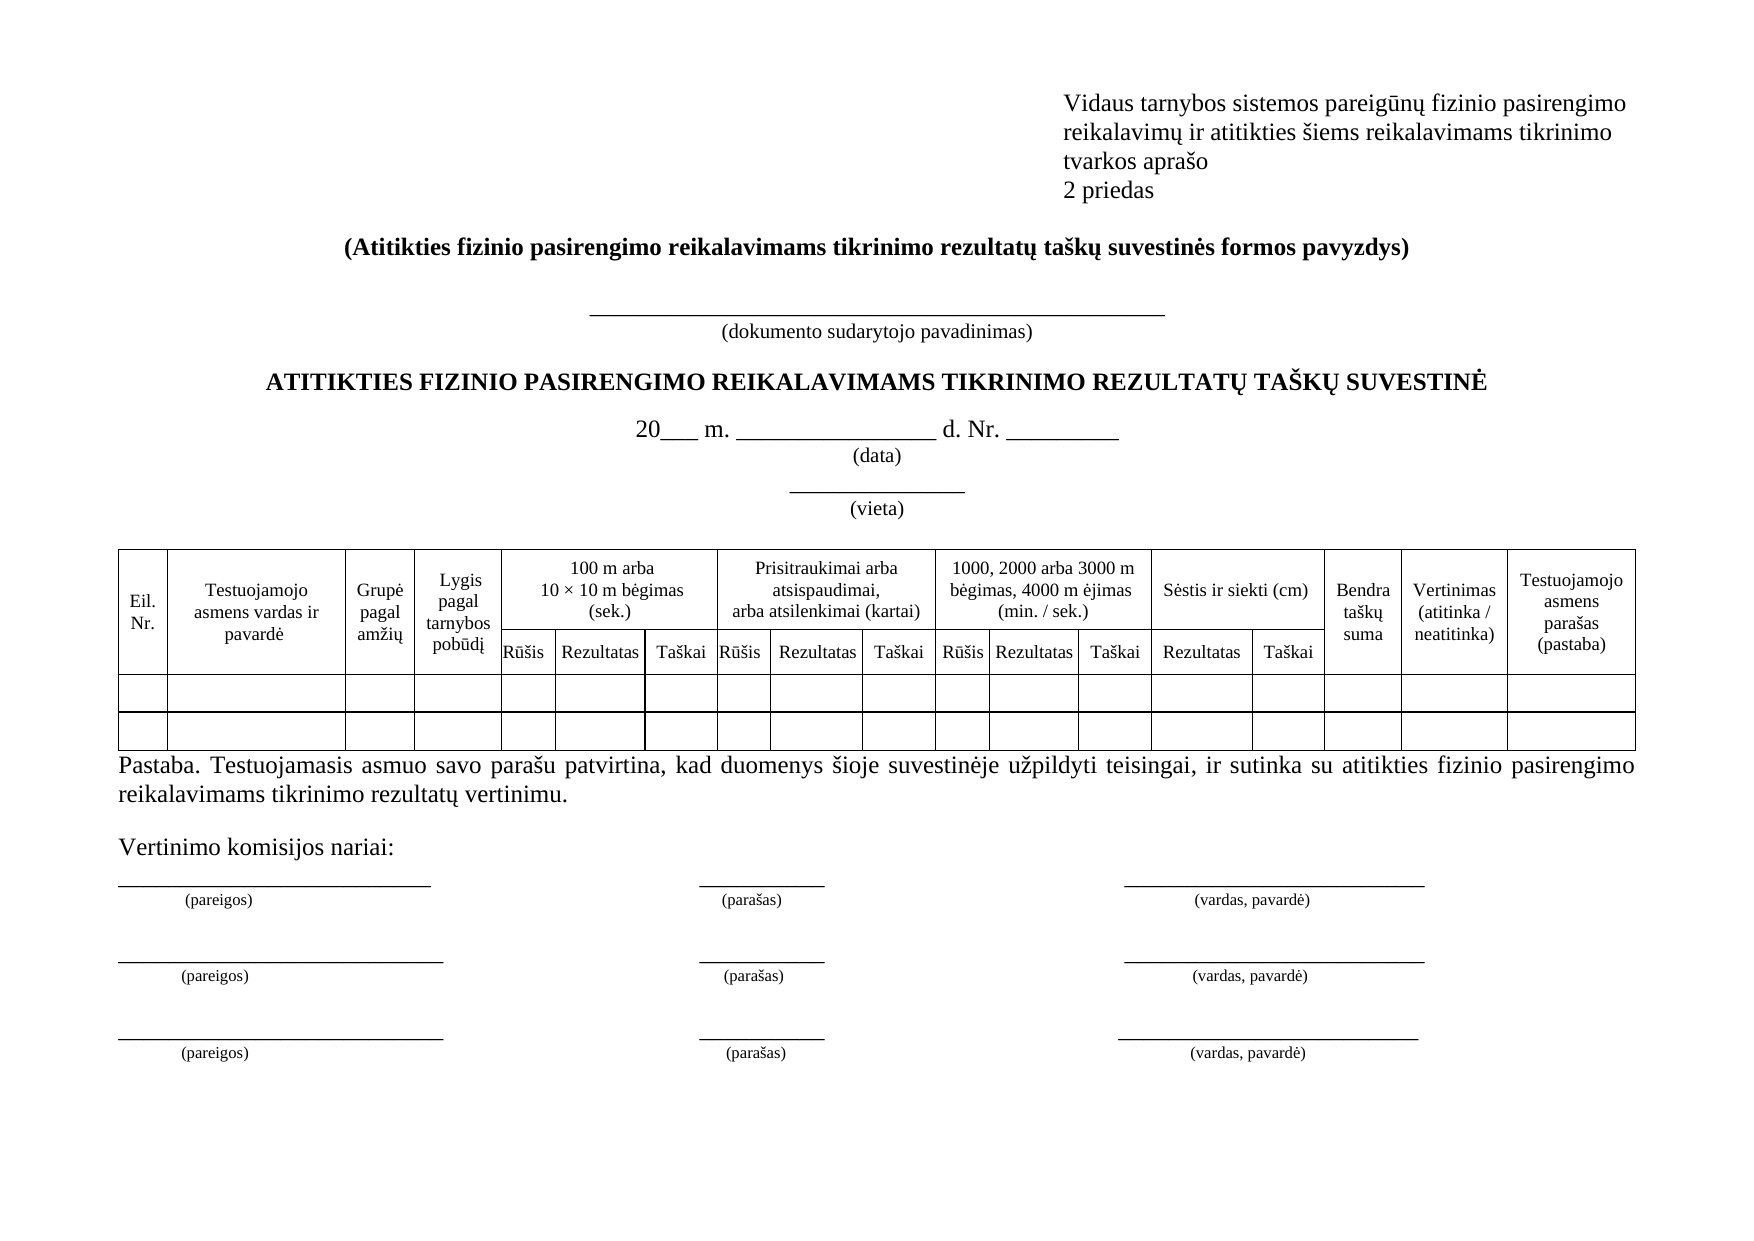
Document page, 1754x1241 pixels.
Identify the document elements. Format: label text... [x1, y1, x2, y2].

table_cell [771, 713, 862, 749]
table_cell [718, 713, 770, 749]
table_header Lygis pagal tarnybos pobūdį [415, 550, 501, 673]
table_cell Rezultatas [556, 630, 644, 673]
table_header Bendra taškų suma [1325, 550, 1401, 673]
table_header Prisitraukimai arba atsispaudimai, arba atsilenkimai (kartai) [718, 550, 935, 629]
table_cell [346, 713, 414, 749]
text ______________________________________________ [118, 290, 1636, 318]
table_cell [646, 713, 717, 749]
table_cell [168, 713, 345, 749]
table_cell [168, 675, 345, 711]
text (pareigos) (parašas) (vardas, pavardė) [118, 889, 1636, 909]
table_cell Taškai [646, 630, 717, 673]
text (pareigos) (parašas) (vardas, pavardė) [118, 1043, 1636, 1062]
table_header Testuojamojo asmens parašas (pastaba) [1508, 550, 1635, 673]
table_header 100 m arba 10 × 10 m bėgimas (sek.) [502, 550, 717, 629]
table_cell [1508, 713, 1635, 749]
table_header Sėstis ir siekti (cm) [1152, 550, 1324, 629]
table_cell [1253, 675, 1324, 711]
text Vertinimo komisijos nariai: [118, 832, 1636, 861]
table_cell Rūšis [718, 630, 770, 673]
text (Atitikties fizinio pasirengimo reikalavimams tikrinimo rezultatų taškų suvestinės formos pavyzdys) [118, 232, 1636, 261]
table_cell Rezultatas [1152, 630, 1252, 673]
table_cell [863, 675, 935, 711]
table_header Grupė pagal amžių [346, 550, 414, 673]
table_cell Rezultatas [990, 630, 1078, 673]
table_cell [1508, 675, 1635, 711]
table_cell [119, 713, 167, 749]
table_cell [1152, 713, 1252, 749]
text __________________________ __________ ________________________ [118, 937, 1636, 966]
table_cell [1325, 675, 1401, 711]
table_cell [502, 675, 555, 711]
table_cell [990, 713, 1078, 749]
table_header Vertinimas (atitinka / neatitinka) [1402, 550, 1507, 673]
table_cell [1079, 713, 1151, 749]
table_cell [1402, 713, 1507, 749]
table_cell [718, 675, 770, 711]
table_cell [1325, 713, 1401, 749]
table_cell [415, 713, 501, 749]
table_cell [556, 713, 644, 749]
table_header 1000, 2000 arba 3000 m bėgimas, 4000 m ėjimas (min. / sek.) [936, 550, 1151, 629]
text Vidaus tarnybos sistemos pareigūnų fizinio pasirengimo [1063, 88, 1636, 117]
table_header Testuojamojo asmens vardas ir pavardė [168, 550, 345, 673]
table_cell [502, 713, 555, 749]
text tvarkos aprašo [1063, 146, 1636, 175]
table_cell [1402, 675, 1507, 711]
text 2 priedas [1063, 175, 1636, 203]
table_cell [1152, 675, 1252, 711]
text (dokumento sudarytojo pavadinimas) [118, 318, 1636, 343]
text (data) [118, 443, 1636, 467]
table_cell [346, 675, 414, 711]
table_cell [119, 675, 167, 711]
table_cell [415, 675, 501, 711]
table_cell [863, 713, 935, 749]
table_cell [646, 675, 717, 711]
table_cell Rezultatas [771, 630, 862, 673]
table_cell Taškai [1253, 630, 1324, 673]
table_cell [1079, 675, 1151, 711]
table_cell Rūšis [936, 630, 989, 673]
text (pareigos) (parašas) (vardas, pavardė) [118, 966, 1636, 985]
text ______________ [118, 467, 1636, 496]
table_cell [771, 675, 862, 711]
text __________________________ __________ ________________________ [118, 1014, 1636, 1043]
text (vieta) [118, 496, 1636, 520]
table_cell [1253, 713, 1324, 749]
table_cell Taškai [863, 630, 935, 673]
table_header Eil. Nr. [119, 550, 167, 673]
table_cell [936, 713, 989, 749]
table_cell [990, 675, 1078, 711]
text _________________________ __________ ________________________ [118, 861, 1636, 889]
text ATITIKTIES FIZINIO PASIRENGIMO REIKALAVIMAMS TIKRINIMO REZULTATŲ TAŠKŲ SUVESTINĖ [118, 367, 1636, 395]
text 20___ m. ________________ d. Nr. _________ [118, 414, 1636, 443]
table_cell [936, 675, 989, 711]
table_cell Taškai [1079, 630, 1151, 673]
table_cell Rūšis [502, 630, 555, 673]
table_cell [556, 675, 644, 711]
text Pastaba. Testuojamasis asmuo savo parašu patvirtina, kad duomenys šioje suvestinėje užpildyti teisingai, ir sutinka su atitikties fizinio pasirengimo reikalavimams tikrinimo rezultatų vertinimu. [118, 751, 1636, 808]
text reikalavimų ir atitikties šiems reikalavimams tikrinimo [1063, 117, 1636, 146]
